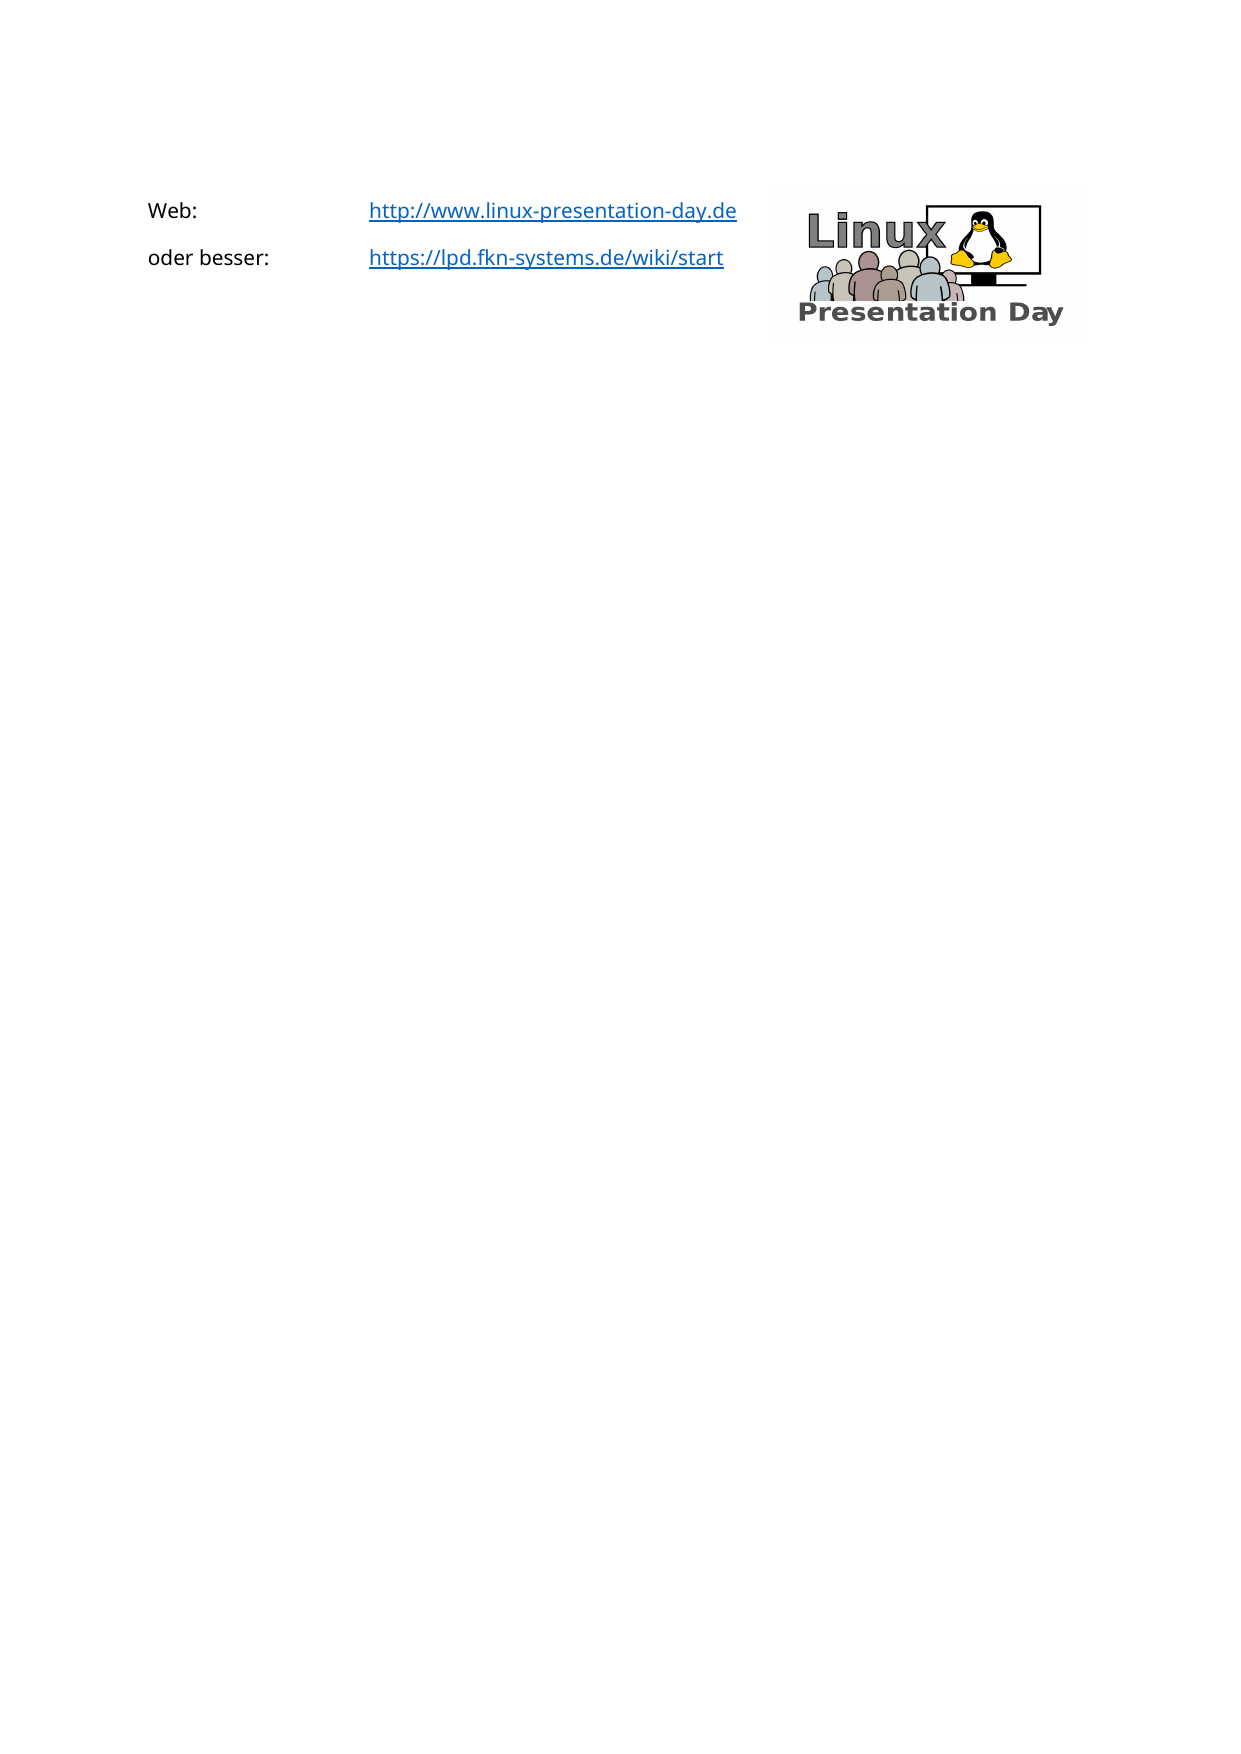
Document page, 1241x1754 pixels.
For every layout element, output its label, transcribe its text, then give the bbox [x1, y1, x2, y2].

text oder besser: https://lpd.fkn-systems.de/wiki/start [148, 243, 773, 272]
text Web: http://www.linux-presentation-day.de [148, 196, 773, 224]
picture [773, 185, 1087, 343]
